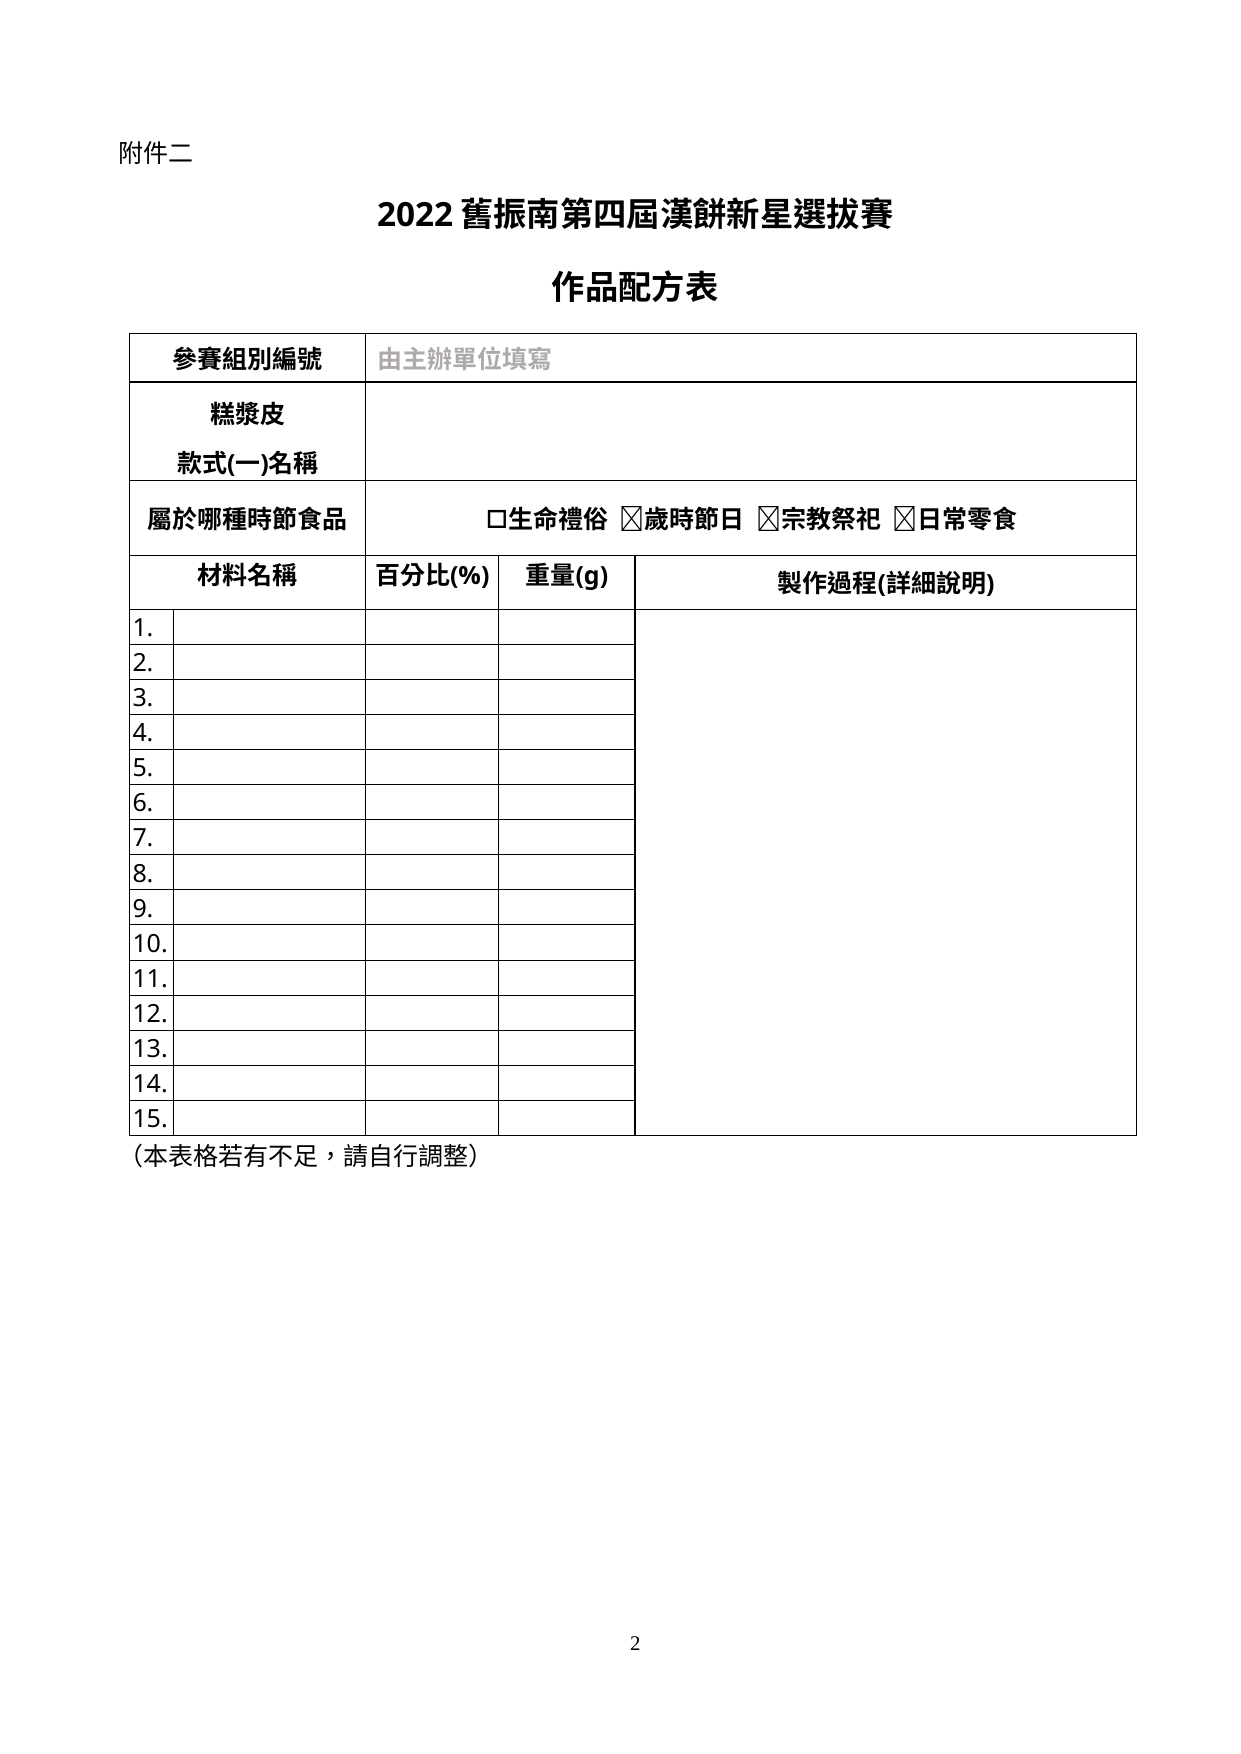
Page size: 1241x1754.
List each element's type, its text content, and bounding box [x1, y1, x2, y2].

table_cell [499, 996, 634, 1030]
table_cell [366, 890, 498, 924]
table_cell [366, 855, 498, 889]
table_cell [499, 750, 634, 784]
table_cell [366, 610, 498, 643]
table_cell [366, 961, 498, 994]
table_cell [130, 610, 173, 643]
table_cell [366, 680, 498, 714]
table_cell 糕漿皮 款式(一)名稱 [130, 383, 365, 480]
table_cell [499, 820, 634, 854]
table_header 參賽組別編號 [130, 334, 365, 381]
table_cell [366, 925, 498, 959]
table_cell [499, 610, 634, 643]
table_cell [174, 645, 365, 679]
table_cell 百分比(%) [366, 556, 498, 608]
table_cell [636, 610, 1136, 1135]
table_cell [174, 925, 365, 959]
text 2022舊振南第四屆漢餅新星選拔賽 [118, 188, 1152, 237]
text （本表格若有不足，請自行調整） [118, 1136, 1152, 1172]
text 作品配方表 [118, 261, 1152, 309]
table_cell [130, 785, 173, 819]
table_cell [130, 890, 173, 924]
table_cell [130, 961, 173, 994]
table_cell 重量(g) [499, 556, 634, 608]
table_cell [366, 715, 498, 749]
table_cell [366, 645, 498, 679]
table_cell [174, 1031, 365, 1065]
table_cell [130, 996, 173, 1030]
table_cell [130, 680, 173, 714]
table_cell [130, 855, 173, 889]
table_cell [174, 785, 365, 819]
table_cell [130, 1066, 173, 1100]
table_cell [499, 785, 634, 819]
table_cell [174, 996, 365, 1030]
table_cell [366, 785, 498, 819]
table_cell [174, 820, 365, 854]
table_cell [130, 645, 173, 679]
table_cell [366, 996, 498, 1030]
table_cell [499, 715, 634, 749]
table_cell [174, 610, 365, 643]
table_cell [174, 890, 365, 924]
text 附件二 [118, 134, 1152, 170]
table_cell [366, 820, 498, 854]
table_cell [366, 383, 1136, 480]
table_cell 製作過程(詳細說明) [636, 556, 1136, 608]
table_cell [174, 855, 365, 889]
table_cell [499, 961, 634, 994]
table_cell [174, 715, 365, 749]
table_cell [130, 1101, 173, 1135]
table_cell 材料名稱 [130, 556, 365, 608]
table_cell [499, 1066, 634, 1100]
table_cell [174, 1066, 365, 1100]
table_cell 屬於哪種時節食品 [130, 481, 365, 554]
table_cell [366, 750, 498, 784]
table_cell [499, 1031, 634, 1065]
table_cell [366, 1101, 498, 1135]
table_header 由主辦單位填寫 [366, 334, 1136, 381]
table_cell [174, 750, 365, 784]
table_cell [499, 1101, 634, 1135]
table_cell [130, 820, 173, 854]
table_cell [499, 855, 634, 889]
table_cell [499, 680, 634, 714]
table_cell [174, 961, 365, 994]
table_cell [130, 1031, 173, 1065]
table_cell [366, 1066, 498, 1100]
table_cell [499, 645, 634, 679]
table_cell [499, 890, 634, 924]
table_cell [130, 925, 173, 959]
table_cell [366, 1031, 498, 1065]
table_cell [499, 925, 634, 959]
table_cell [130, 750, 173, 784]
table_cell [174, 1101, 365, 1135]
table_cell [130, 715, 173, 749]
table_cell [174, 680, 365, 714]
table_cell 生命禮俗 歲時節日 宗教祭祀 日常零食 [366, 481, 1136, 554]
